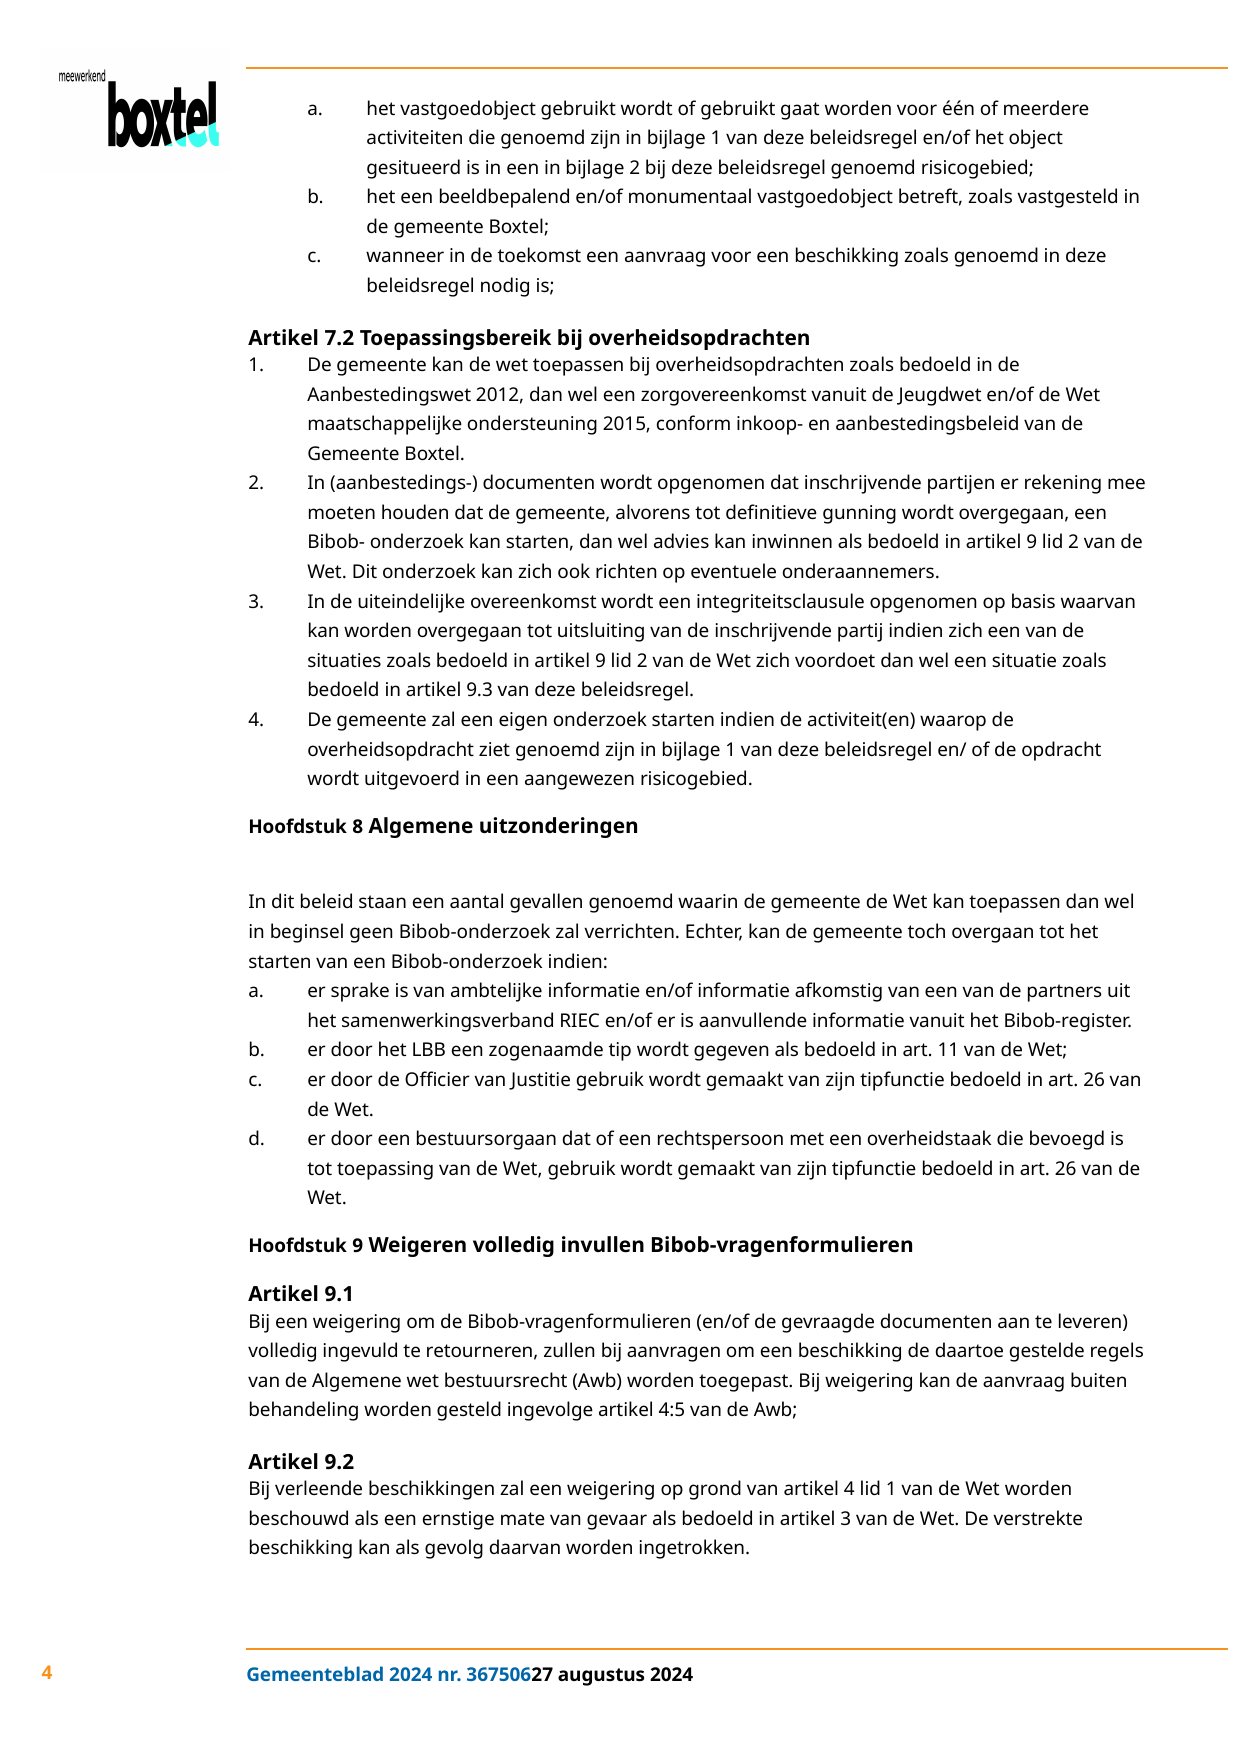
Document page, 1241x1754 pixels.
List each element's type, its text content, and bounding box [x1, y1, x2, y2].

list De gemeente kan de wet toepassen bij overheidsopdrachten zoals bedoeld in de Aanbestedingswet 2012, dan wel een zorgovereenkomst vanuit de Jeugdwet en/of de Wet maatschappelijke ondersteuning 2015, conform inkoop- en aanbestedingsbeleid van de Gemeente Boxtel. [248, 351, 1152, 466]
list er door de Officier van Justitie gebruik wordt gemaakt van zijn tipfunctie bedoeld in art. 26 van de Wet. [248, 1066, 1152, 1121]
text Artikel 9.1 [248, 1279, 1152, 1308]
list er door het LBB een zogenaamde tip wordt gegeven als bedoeld in art. 11 van de Wet; [248, 1037, 1152, 1062]
list het een beeldbepalend en/of monumentaal vastgoedobject betreft, zoals vastgesteld in de gemeente Boxtel; [307, 183, 1152, 239]
list De gemeente zal een eigen onderzoek starten indien de activiteit(en) waarop de overheidsopdracht ziet genoemd zijn in bijlage 1 van deze beleidsregel en/ of de opdracht wordt uitgevoerd in een aangewezen risicogebied. [248, 706, 1152, 791]
list het vastgoedobject gebruikt wordt of gebruikt gaat worden voor één of meerdere activiteiten die genoemd zijn in bijlage 1 van deze beleidsregel en/of het object gesitueerd is in een in bijlage 2 bij deze beleidsregel genoemd risicogebied; [307, 95, 1152, 180]
list er door een bestuursorgaan dat of een rechtspersoon met een overheidstaak die bevoegd is tot toepassing van de Wet, gebruik wordt gemaakt van zijn tipfunctie bedoeld in art. 26 van de Wet. [248, 1125, 1152, 1210]
text Artikel 7.2 Toepassingsbereik bij overheidsopdrachten [248, 323, 1152, 351]
text Bij verleende beschikkingen zal een weigering op grond van artikel 4 lid 1 van de Wet worden beschouwd als een ernstige mate van gevaar als bedoeld in artikel 3 van de Wet. De verstrekte beschikking kan als gevolg daarvan worden ingetrokken. [248, 1475, 1152, 1560]
list In (aanbestedings-) documenten wordt opgenomen dat inschrijvende partijen er rekening mee moeten houden dat de gemeente, alvorens tot definitieve gunning wordt overgegaan, een Bibob- onderzoek kan starten, dan wel advies kan inwinnen als bedoeld in artikel 9 lid 2 van de Wet. Dit onderzoek kan zich ook richten op eventuele onderaannemers. [248, 469, 1152, 584]
picture [41, 47, 231, 172]
text Bij een weigering om de Bibob-vragenformulieren (en/of de gevraagde documenten aan te leveren) volledig ingevuld te retourneren, zullen bij aanvragen om een beschikking de daartoe gestelde regels van de Algemene wet bestuursrecht (Awb) worden toegepast. Bij weigering kan de aanvraag buiten behandeling worden gesteld ingevolge artikel 4:5 van de Awb; [248, 1308, 1152, 1422]
list wanneer in de toekomst een aanvraag voor een beschikking zoals genoemd in deze beleidsregel nodig is; [307, 243, 1152, 298]
text Artikel 9.2 [248, 1447, 1152, 1475]
list In de uiteindelijke overeenkomst wordt een integriteitsclausule opgenomen op basis waarvan kan worden overgegaan tot uitsluiting van de inschrijvende partij indien zich een van de situaties zoals bedoeld in artikel 9 lid 2 van de Wet zich voordoet dan wel een situatie zoals bedoeld in artikel 9.3 van deze beleidsregel. [248, 588, 1152, 702]
list er sprake is van ambtelijke informatie en/of informatie afkomstig van een van de partners uit het samenwerkingsverband RIEC en/of er is aanvullende informatie vanuit het Bibob-register. [248, 977, 1152, 1033]
text Hoofdstuk 8 Algemene uitzonderingen [248, 811, 1152, 839]
text Hoofdstuk 9 Weigeren volledig invullen Bibob-vragenformulieren [248, 1230, 1152, 1258]
text In dit beleid staan een aantal gevallen genoemd waarin de gemeente de Wet kan toepassen dan wel in beginsel geen Bibob-onderzoek zal verrichten. Echter, kan de gemeente toch overgaan tot het starten van een Bibob-onderzoek indien: [248, 889, 1152, 973]
